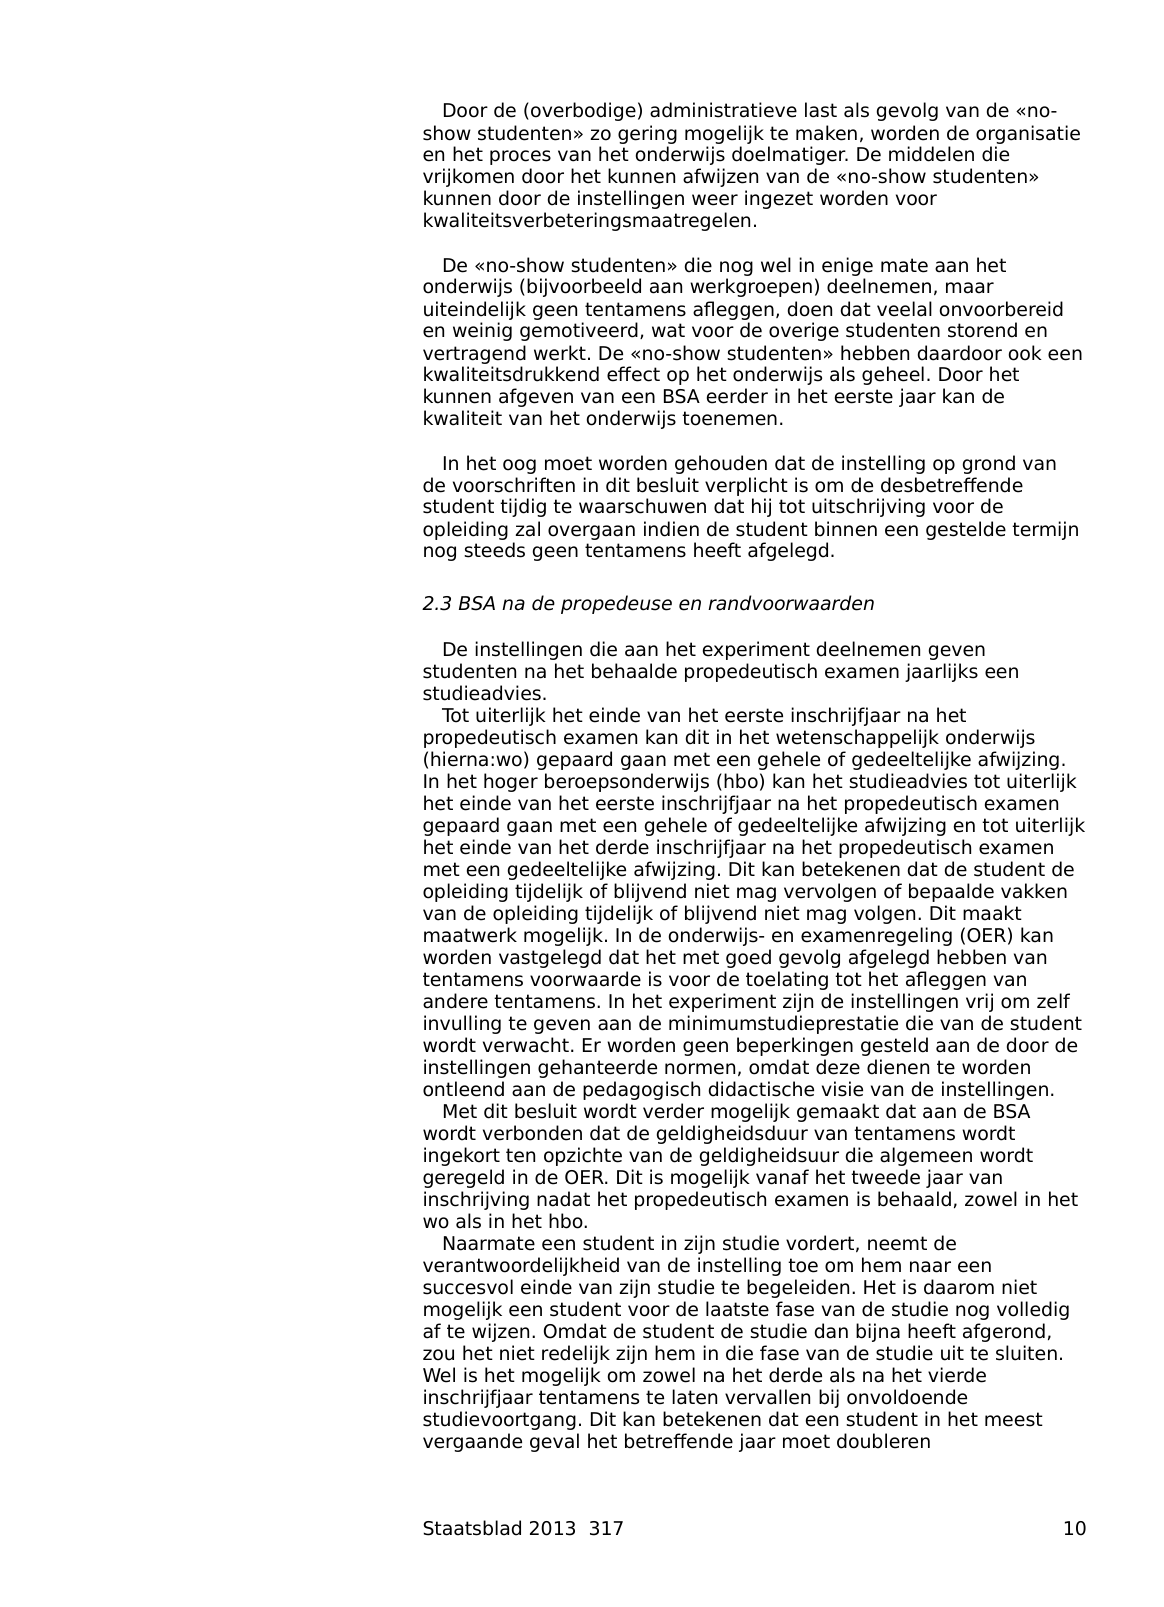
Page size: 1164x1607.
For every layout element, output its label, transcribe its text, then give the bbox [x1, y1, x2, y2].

text Tot uiterlijk het einde van het eerste inschrijfjaar na het propedeutisch examen kan dit in het wetenschappelijk onderwijs (hierna:wo) gepaard gaan met een gehele of gedeeltelijke afwijzing. In het hoger beroepsonderwijs (hbo) kan het studieadvies tot uiterlijk het einde van het eerste inschrijfjaar na het propedeutisch examen gepaard gaan met een gehele of gedeeltelijke afwijzing en tot uiterlijk het einde van het derde inschrijfjaar na het propedeutisch examen met een gedeeltelijke afwijzing. Dit kan betekenen dat de student de opleiding tijdelijk of blijvend niet mag vervolgen of bepaalde vakken van de opleiding tijdelijk of blijvend niet mag volgen. Dit maakt maatwerk mogelijk. In de onderwijs- en examenregeling (OER) kan worden vastgelegd dat het met goed gevolg afgelegd hebben van tentamens voorwaarde is voor de toelating tot het afleggen van andere tentamens. In het experiment zijn de instellingen vrij om zelf invulling te geven aan de minimumstudieprestatie die van de student wordt verwacht. Er worden geen beperkingen gesteld aan de door de instellingen gehanteerde normen, omdat deze dienen te worden ontleend aan de pedagogisch didactische visie van de instellingen. [422, 705, 1087, 1101]
subtitle 2.3 BSA na de propedeuse en randvoorwaarden [422, 592, 1087, 614]
text In het oog moet worden gehouden dat de instelling op grond van de voorschriften in dit besluit verplicht is om de desbetreffende student tijdig te waarschuwen dat hij tot uitschrijving voor de opleiding zal overgaan indien de student binnen een gestelde termijn nog steeds geen tentamens heeft afgelegd. [422, 452, 1087, 562]
text Met dit besluit wordt verder mogelijk gemaakt dat aan de BSA wordt verbonden dat de geldigheidsduur van tentamens wordt ingekort ten opzichte van de geldigheidsuur die algemeen wordt geregeld in de OER. Dit is mogelijk vanaf het tweede jaar van inschrijving nadat het propedeutisch examen is behaald, zowel in het wo als in het hbo. [422, 1101, 1087, 1233]
text De instellingen die aan het experiment deelnemen geven studenten na het behaalde propedeutisch examen jaarlijks een studieadvies. [422, 639, 1087, 705]
text Door de (overbodige) administratieve last als gevolg van de «no-show studenten» zo gering mogelijk te maken, worden de organisatie en het proces van het onderwijs doelmatiger. De middelen die vrijkomen door het kunnen afwijzen van de «no-show studenten» kunnen door de instellingen weer ingezet worden voor kwaliteitsverbeteringsmaatregelen. [422, 100, 1087, 232]
text Naarmate een student in zijn studie vordert, neemt de verantwoordelijkheid van de instelling toe om hem naar een succesvol einde van zijn studie te begeleiden. Het is daarom niet mogelijk een student voor de laatste fase van de studie nog volledig af te wijzen. Omdat de student de studie dan bijna heeft afgerond, zou het niet redelijk zijn hem in die fase van de studie uit te sluiten. Wel is het mogelijk om zowel na het derde als na het vierde inschrijfjaar tentamens te laten vervallen bij onvoldoende studievoortgang. Dit kan betekenen dat een student in het meest vergaande geval het betreffende jaar moet doubleren [422, 1233, 1087, 1453]
text De «no-show studenten» die nog wel in enige mate aan het onderwijs (bijvoorbeeld aan werkgroepen) deelnemen, maar uiteindelijk geen tentamens afleggen, doen dat veelal onvoorbereid en weinig gemotiveerd, wat voor de overige studenten storend en vertragend werkt. De «no-show studenten» hebben daardoor ook een kwaliteitsdrukkend effect op het onderwijs als geheel. Door het kunnen afgeven van een BSA eerder in het eerste jaar kan de kwaliteit van het onderwijs toenemen. [422, 254, 1087, 430]
